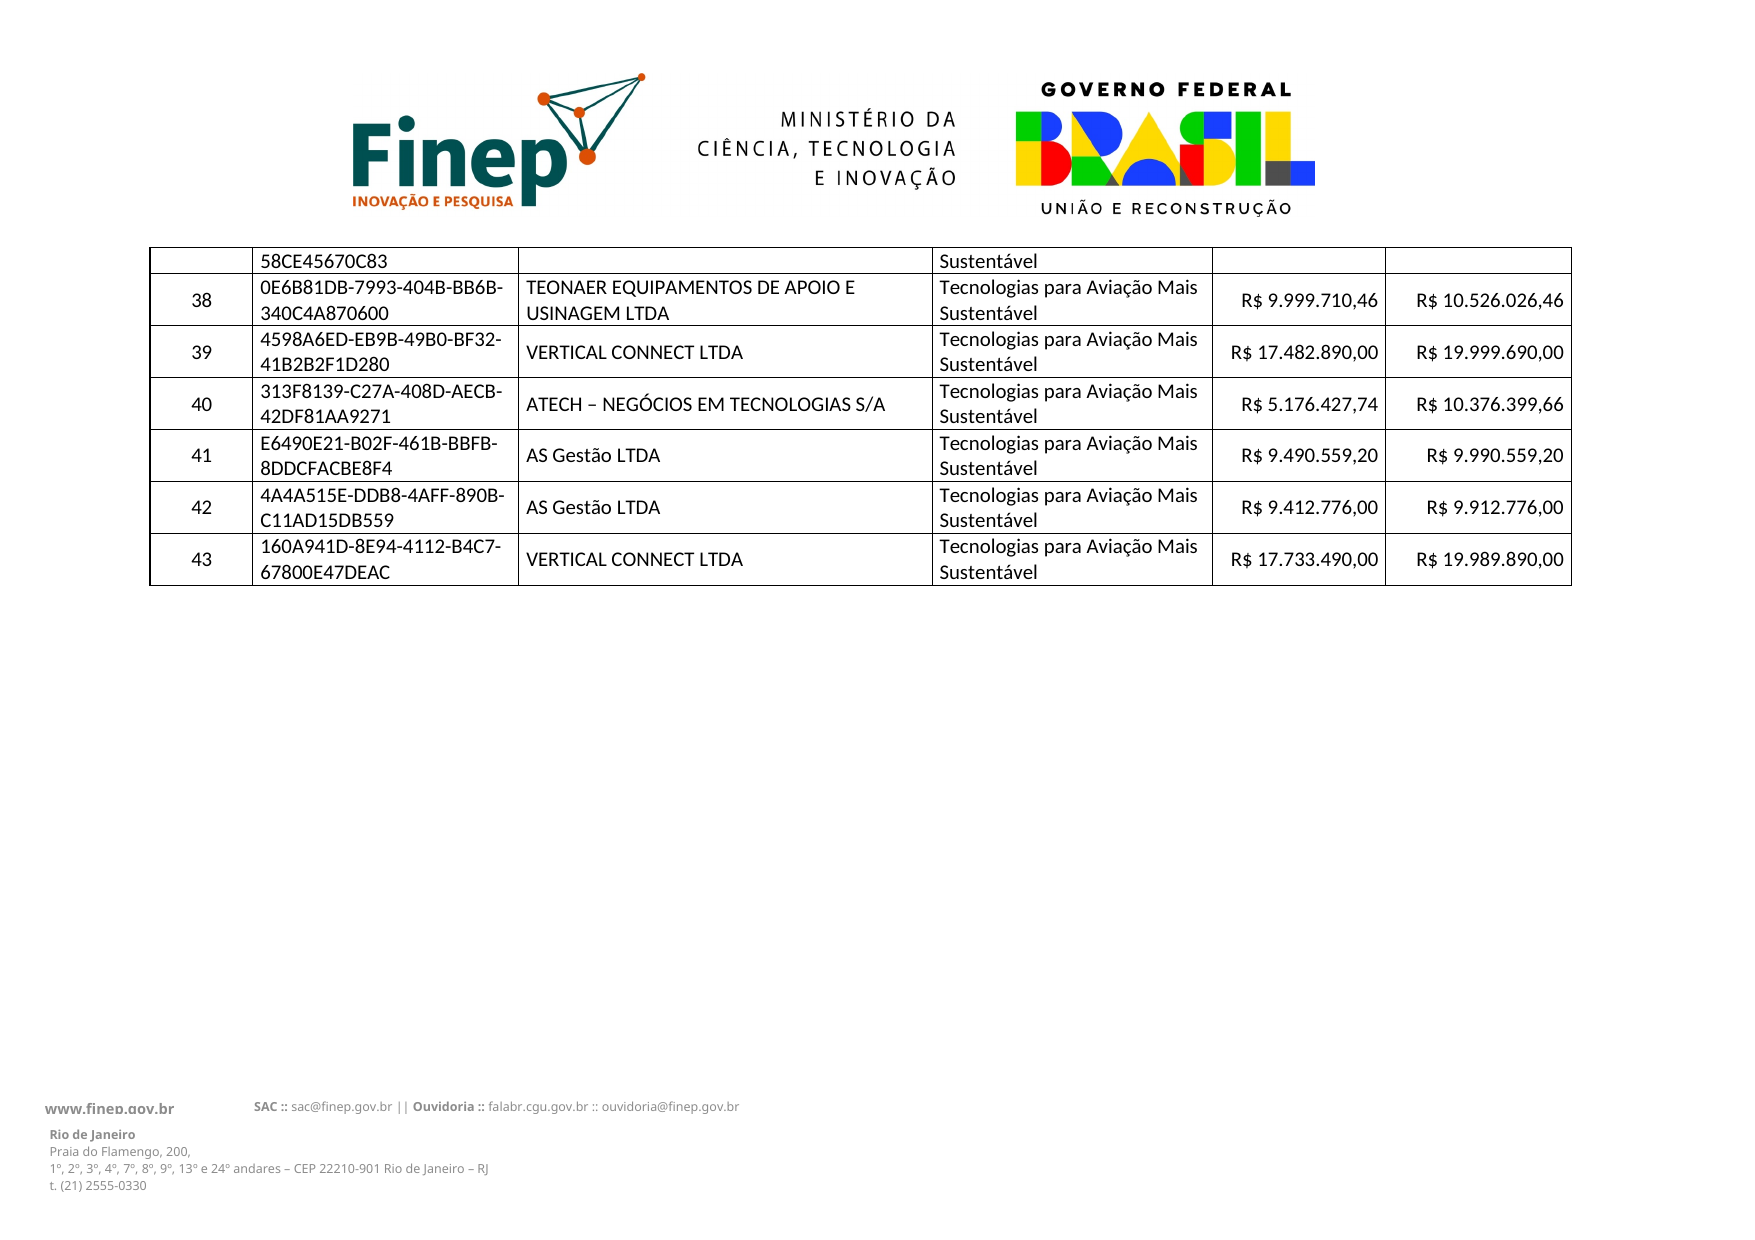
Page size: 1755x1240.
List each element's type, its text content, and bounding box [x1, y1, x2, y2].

table_cell E6490E21-B02F-461B-BBFB-8DDCFACBE8F4 [253, 430, 518, 481]
table_cell R$ 9.999.710,46 [1213, 274, 1385, 325]
table_cell Tecnologias para Aviação Mais Sustentável [933, 274, 1212, 325]
table_cell R$ 9.412.776,00 [1213, 482, 1385, 533]
table_cell 39 [151, 326, 252, 377]
table_cell R$ 10.376.399,66 [1386, 378, 1571, 429]
table_cell 4A4A515E-DDB8-4AFF-890B-C11AD15DB559 [253, 482, 518, 533]
table_cell AS Gestão LTDA [519, 482, 932, 533]
table_cell R$ 5.176.427,74 [1213, 378, 1385, 429]
table_cell 58CE45670C83 [253, 248, 518, 273]
table_cell R$ 9.490.559,20 [1213, 430, 1385, 481]
table_cell Tecnologias para Aviação Mais Sustentável [933, 482, 1212, 533]
table_cell Tecnologias para Aviação Mais Sustentável [933, 326, 1212, 377]
table_cell Sustentável [933, 248, 1212, 273]
table_cell R$ 9.912.776,00 [1386, 482, 1571, 533]
table_cell 42 [151, 482, 252, 533]
table_cell R$ 10.526.026,46 [1386, 274, 1571, 325]
table_cell 160A941D-8E94-4112-B4C7-67800E47DEAC [253, 534, 518, 584]
table_cell 313F8139-C27A-408D-AECB-42DF81AA9271 [253, 378, 518, 429]
table_cell Tecnologias para Aviação Mais Sustentável [933, 430, 1212, 481]
table_cell TEONAER EQUIPAMENTOS DE APOIO E USINAGEM LTDA [519, 274, 932, 325]
table_cell [519, 248, 932, 273]
table_cell Tecnologias para Aviação Mais Sustentável [933, 534, 1212, 584]
table_cell 41 [151, 430, 252, 481]
table_cell AS Gestão LTDA [519, 430, 932, 481]
table_cell VERTICAL CONNECT LTDA [519, 326, 932, 377]
table_cell 40 [151, 378, 252, 429]
table_cell R$ 19.989.890,00 [1386, 534, 1571, 584]
table_cell R$ 19.999.690,00 [1386, 326, 1571, 377]
table_cell R$ 17.733.490,00 [1213, 534, 1385, 584]
table_cell 38 [151, 274, 252, 325]
table_cell VERTICAL CONNECT LTDA [519, 534, 932, 584]
table_cell [1213, 248, 1385, 273]
table_cell ATECH – NEGÓCIOS EM TECNOLOGIAS S/A [519, 378, 932, 429]
table_cell [1386, 248, 1571, 273]
table_cell Tecnologias para Aviação Mais Sustentável [933, 378, 1212, 429]
table_cell [151, 248, 252, 273]
table_cell 0E6B81DB-7993-404B-BB6B-340C4A870600 [253, 274, 518, 325]
table_cell R$ 17.482.890,00 [1213, 326, 1385, 377]
table_cell R$ 9.990.559,20 [1386, 430, 1571, 481]
table_cell 4598A6ED-EB9B-49B0-BF32-41B2B2F1D280 [253, 326, 518, 377]
table_cell 43 [151, 534, 252, 584]
